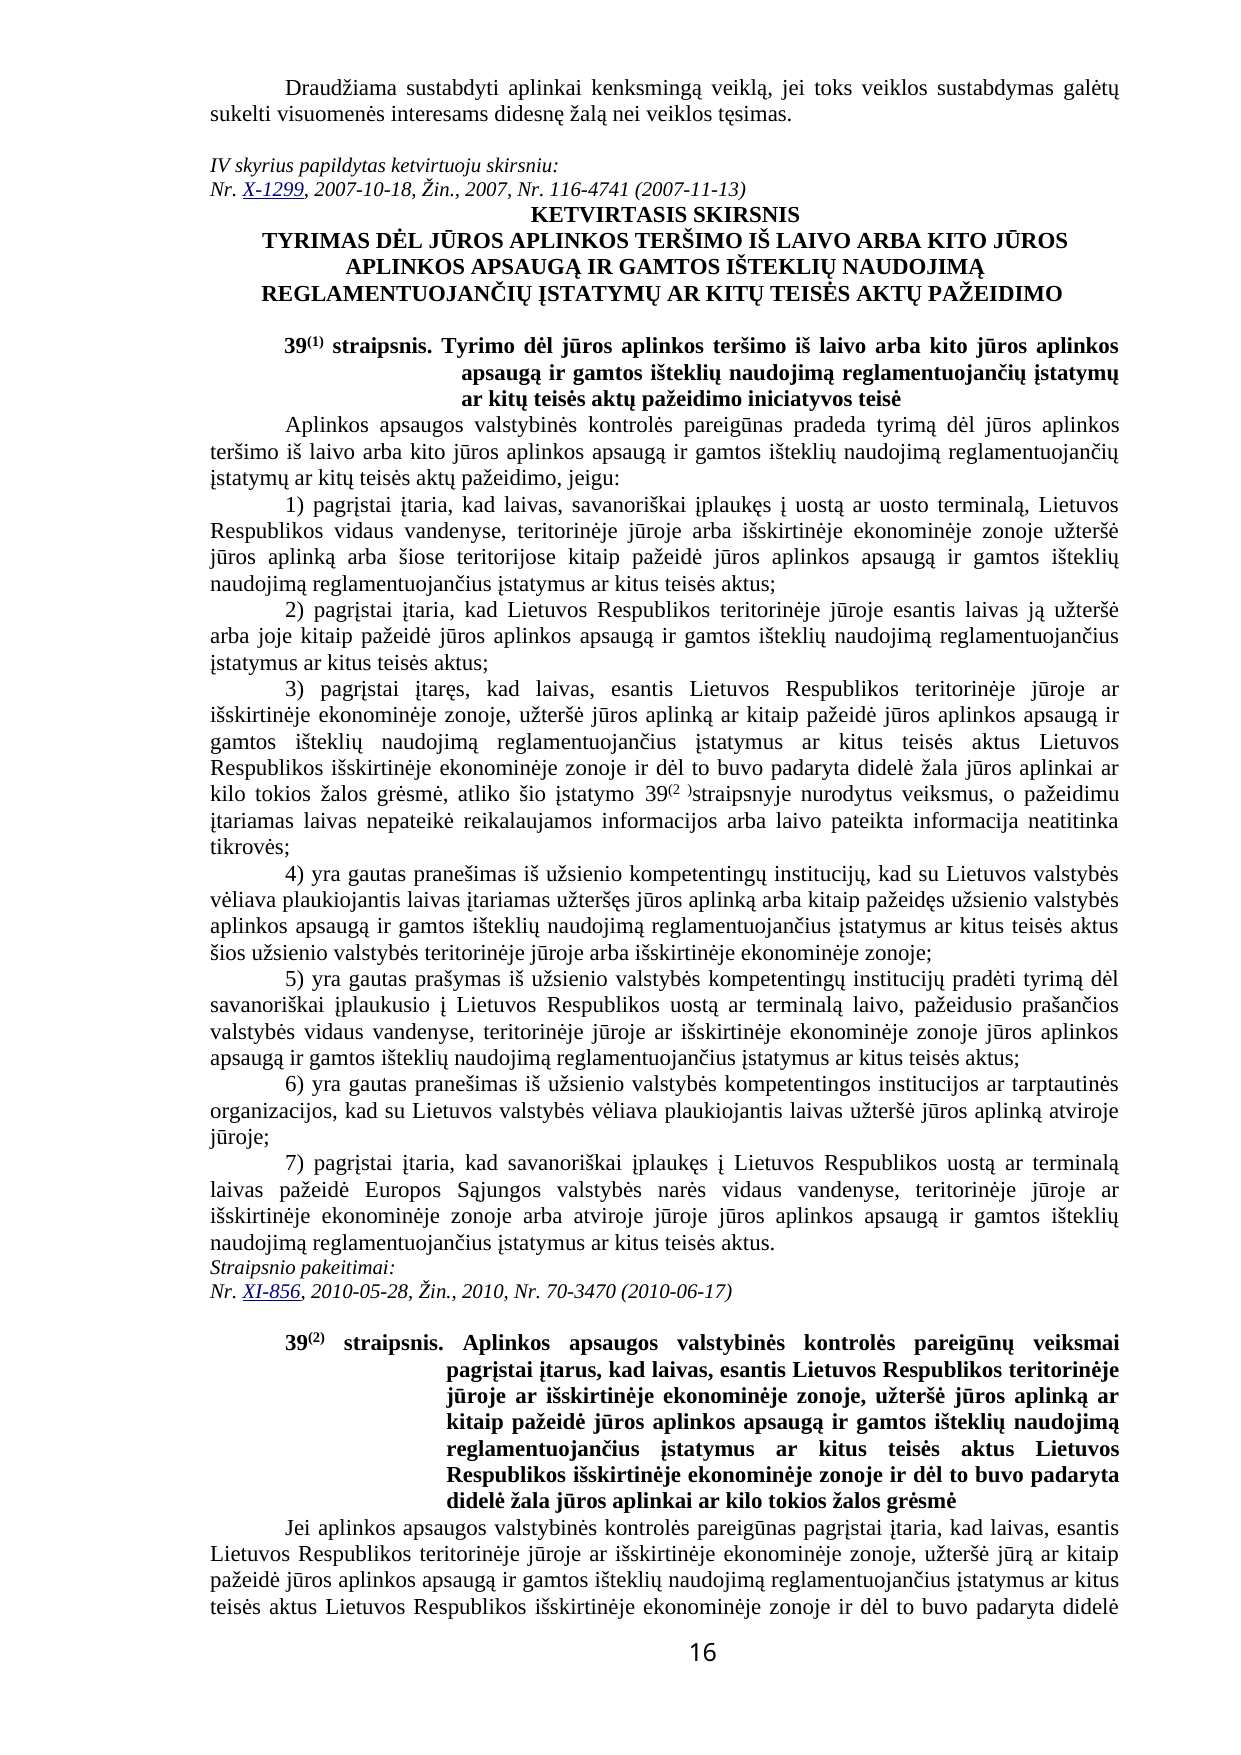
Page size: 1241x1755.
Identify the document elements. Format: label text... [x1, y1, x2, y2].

text 2) pagrįstai įtaria, kad Lietuvos Respublikos teritorinėje jūroje esantis laivas ją užteršė arba joje kitaip pažeidė jūros aplinkos apsaugą ir gamtos išteklių naudojimą reglamentuojančius įstatymus ar kitus teisės aktus; [210, 596, 1120, 675]
text 1) pagrįstai įtaria, kad laivas, savanoriškai įplaukęs į uostą ar uosto terminalą, Lietuvos Respublikos vidaus vandenyse, teritorinėje jūroje arba išskirtinėje ekonominėje zonoje užteršė jūros aplinką arba šiose teritorijose kitaip pažeidė jūros aplinkos apsaugą ir gamtos išteklių naudojimą reglamentuojančius įstatymus ar kitus teisės aktus; [210, 491, 1120, 596]
text Jei aplinkos apsaugos valstybinės kontrolės pareigūnas pagrįstai įtaria, kad laivas, esantis Lietuvos Respublikos teritorinėje jūroje ar išskirtinėje ekonominėje zonoje, užteršė jūrą ar kitaip pažeidė jūros aplinkos apsaugą ir gamtos išteklių naudojimą reglamentuojančius įstatymus ar kitus teisės aktus Lietuvos Respublikos išskirtinėje ekonominėje zonoje ir dėl to buvo padaryta didelė [210, 1514, 1120, 1619]
text 7) pagrįstai įtaria, kad savanoriškai įplaukęs į Lietuvos Respublikos uostą ar terminalą laivas pažeidė Europos Sąjungos valstybės narės vidaus vandenyse, teritorinėje jūroje ar išskirtinėje ekonominėje zonoje arba atviroje jūroje jūros aplinkos apsaugą ir gamtos išteklių naudojimą reglamentuojančius įstatymus ar kitus teisės aktus. [210, 1149, 1120, 1255]
text Draudžiama sustabdyti aplinkai kenksmingą veiklą, jei toks veiklos sustabdymas galėtų sukelti visuomenės interesams didesnę žalą nei veiklos tęsimas. [210, 73, 1120, 126]
text Nr. X-1299, 2007-10-18, Žin., 2007, Nr. 116-4741 (2007-11-13) [210, 177, 1120, 201]
text 39(1) straipsnis. Tyrimo dėl jūros aplinkos teršimo iš laivo arba kito jūros aplinkos apsaugą ir gamtos išteklių naudojimą reglamentuojančių įstatymų ar kitų teisės aktų pažeidimo iniciatyvos teisė [284, 332, 1120, 412]
text 5) yra gautas prašymas iš užsienio valstybės kompetentingų institucijų pradėti tyrimą dėl savanoriškai įplaukusio į Lietuvos Respublikos uostą ar terminalą laivo, pažeidusio prašančios valstybės vidaus vandenyse, teritorinėje jūroje ar išskirtinėje ekonominėje zonoje jūros aplinkos apsaugą ir gamtos išteklių naudojimą reglamentuojančius įstatymus ar kitus teisės aktus; [210, 965, 1120, 1070]
text KETVIRTASIS SKIRSNIS [210, 201, 1120, 227]
text TYRIMAS DĖL JŪROS APLINKOS TERŠIMO IŠ LAIVO ARBA KITO JŪROS APLINKOS APSAUGĄ IR GAMTOS IŠTEKLIŲ NAUDOJIMĄ REGLAMENTUOJANČIŲ ĮSTATYMŲ AR KITŲ TEISĖS AKTŲ PAŽEIDIMO [210, 227, 1120, 306]
text Aplinkos apsaugos valstybinės kontrolės pareigūnas pradeda tyrimą dėl jūros aplinkos teršimo iš laivo arba kito jūros aplinkos apsaugą ir gamtos išteklių naudojimą reglamentuojančių įstatymų ar kitų teisės aktų pažeidimo, jeigu: [210, 412, 1120, 491]
text IV skyrius papildytas ketvirtuoju skirsniu: [210, 153, 1120, 177]
text Straipsnio pakeitimai: [210, 1255, 1120, 1279]
text Nr. XI-856, 2010-05-28, Žin., 2010, Nr. 70-3470 (2010-06-17) [210, 1279, 1120, 1303]
text 39(2) straipsnis. Aplinkos apsaugos valstybinės kontrolės pareigūnų veiksmai pagrįstai įtarus, kad laivas, esantis Lietuvos Respublikos teritorinėje jūroje ar išskirtinėje ekonominėje zonoje, užteršė jūros aplinką ar kitaip pažeidė jūros aplinkos apsaugą ir gamtos išteklių naudojimą reglamentuojančius įstatymus ar kitus teisės aktus Lietuvos Respublikos išskirtinėje ekonominėje zonoje ir dėl to buvo padaryta didelė žala jūros aplinkai ar kilo tokios žalos grėsmė [285, 1329, 1120, 1514]
text 3) pagrįstai įtaręs, kad laivas, esantis Lietuvos Respublikos teritorinėje jūroje ar išskirtinėje ekonominėje zonoje, užteršė jūros aplinką ar kitaip pažeidė jūros aplinkos apsaugą ir gamtos išteklių naudojimą reglamentuojančius įstatymus ar kitus teisės aktus Lietuvos Respublikos išskirtinėje ekonominėje zonoje ir dėl to buvo padaryta didelė žala jūros aplinkai ar kilo tokios žalos grėsmė, atliko šio įstatymo 39(2 )straipsnyje nurodytus veiksmus, o pažeidimu įtariamas laivas nepateikė reikalaujamos informacijos arba laivo pateikta informacija neatitinka tikrovės; [210, 675, 1120, 859]
text 6) yra gautas pranešimas iš užsienio valstybės kompetentingos institucijos ar tarptautinės organizacijos, kad su Lietuvos valstybės vėliava plaukiojantis laivas užteršė jūros aplinką atviroje jūroje; [210, 1070, 1120, 1149]
text 4) yra gautas pranešimas iš užsienio kompetentingų institucijų, kad su Lietuvos valstybės vėliava plaukiojantis laivas įtariamas užteršęs jūros aplinką arba kitaip pažeidęs užsienio valstybės aplinkos apsaugą ir gamtos išteklių naudojimą reglamentuojančius įstatymus ar kitus teisės aktus šios užsienio valstybės teritorinėje jūroje arba išskirtinėje ekonominėje zonoje; [210, 859, 1120, 965]
